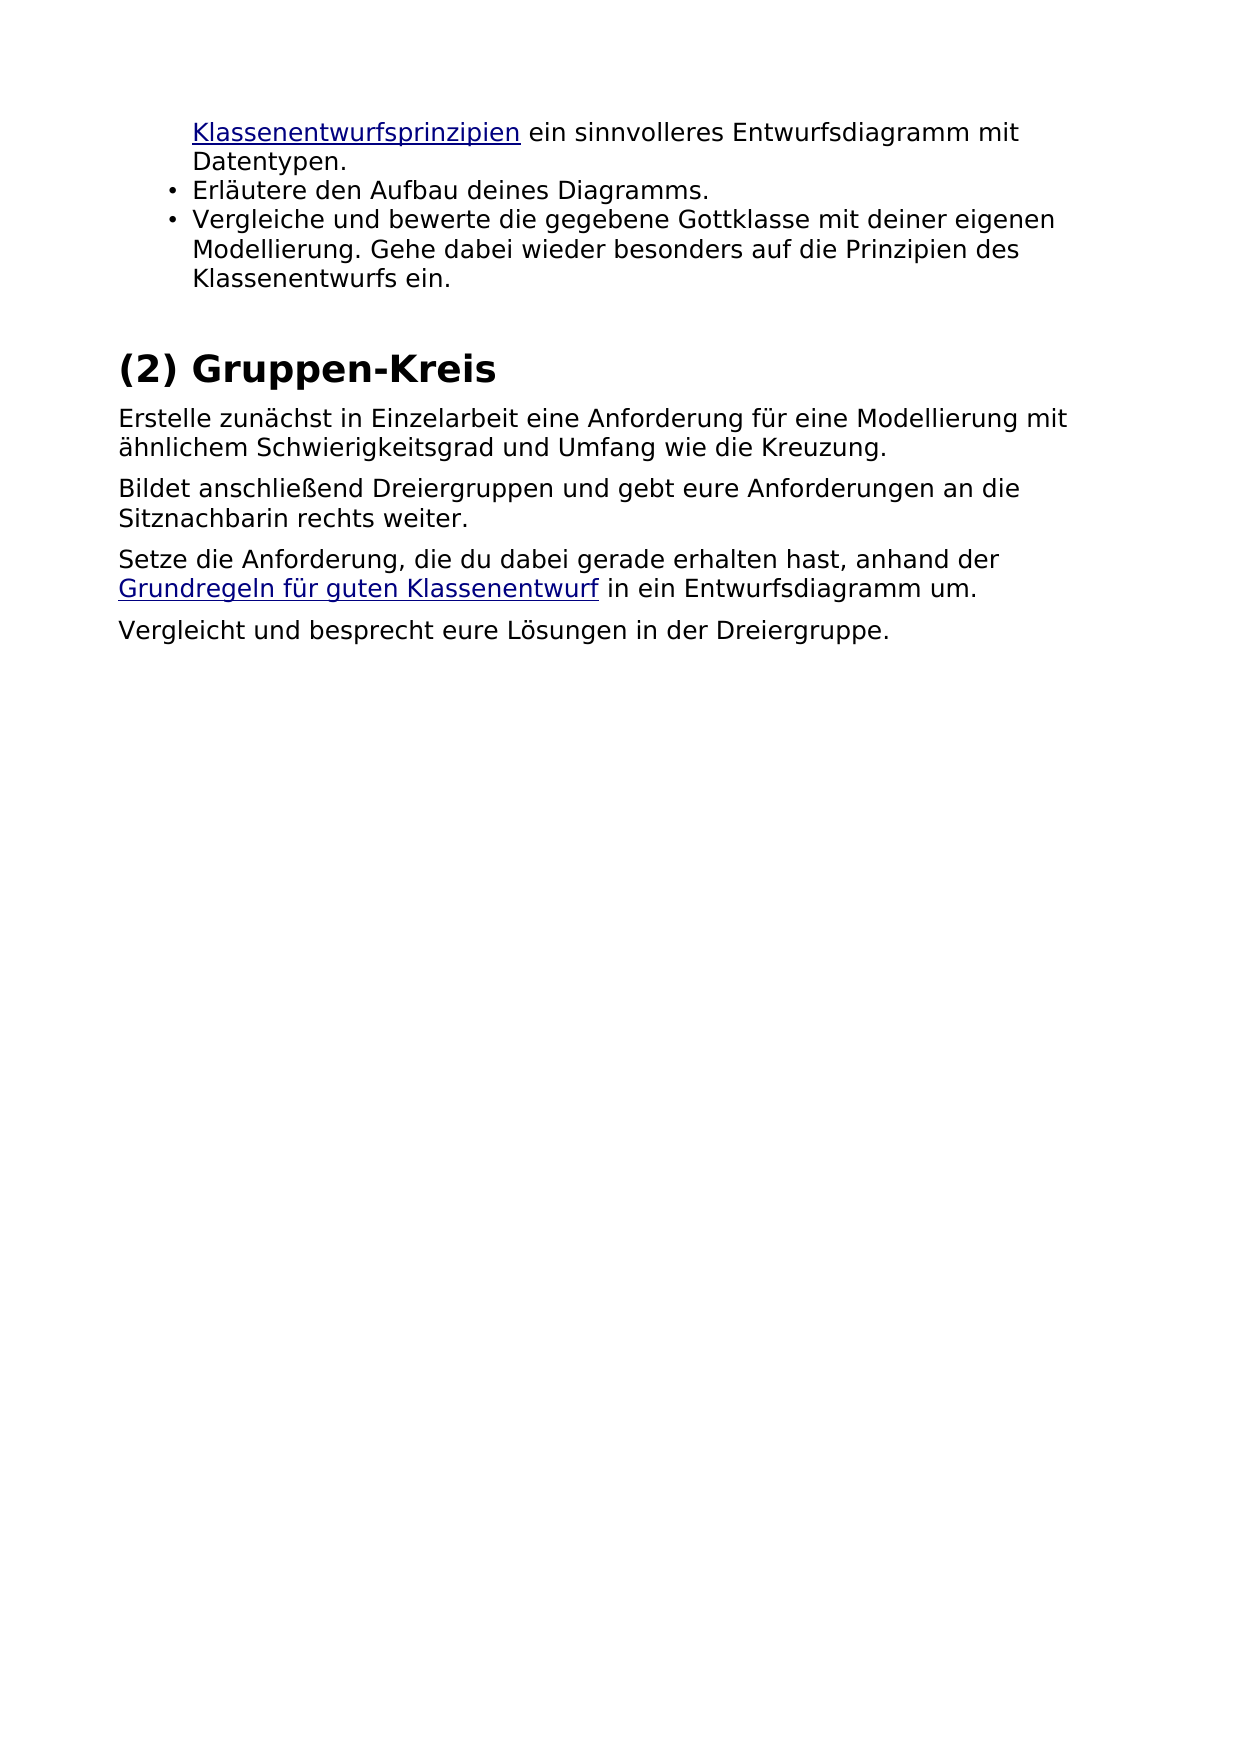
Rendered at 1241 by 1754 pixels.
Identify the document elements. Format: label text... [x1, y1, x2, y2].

list Erläutere den Aufbau deines Diagramms. [177, 176, 1122, 206]
text Erstelle zunächst in Einzelarbeit eine Anforderung für eine Modellierung mit ähnlichem Schwierigkeitsgrad und Umfang wie die Kreuzung. [118, 404, 1122, 462]
text Setze die Anforderung, die du dabei gerade erhalten hast, anhand der Grundregeln für guten Klassenentwurf in ein Entwurfsdiagramm um. [118, 545, 1122, 604]
subtitle (2) Gruppen-Kreis [118, 348, 1122, 391]
list Vergleiche und bewerte die gegebene Gottklasse mit deiner eigenen Modellierung. Gehe dabei wieder besonders auf die Prinzipien des Klassenentwurfs ein. [177, 206, 1122, 293]
text Vergleicht und besprecht eure Lösungen in der Dreiergruppe. [118, 616, 1122, 645]
list Klassenentwurfsprinzipien ein sinnvolleres Entwurfsdiagramm mit Datentypen. [177, 118, 1122, 176]
text Bildet anschließend Dreiergruppen und gebt eure Anforderungen an die Sitznachbarin rechts weiter. [118, 474, 1122, 533]
